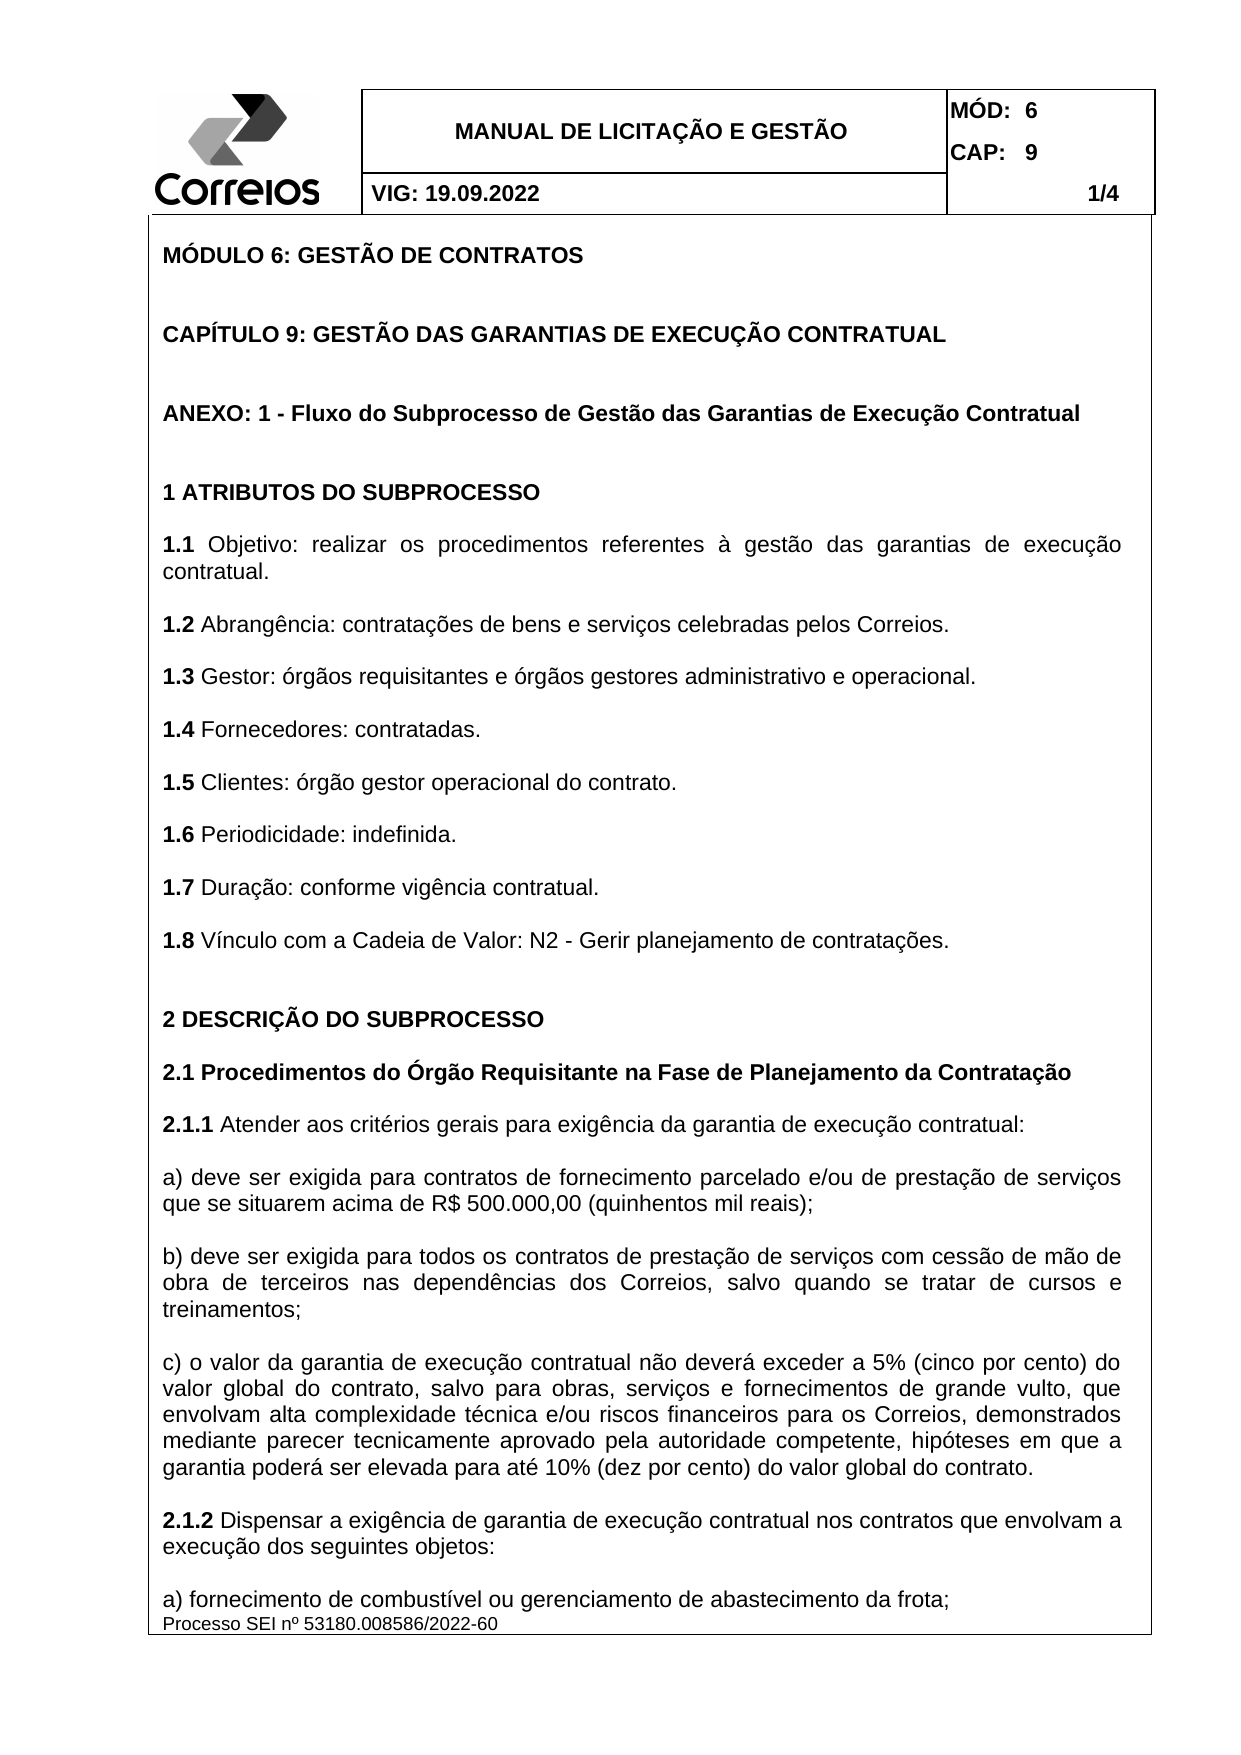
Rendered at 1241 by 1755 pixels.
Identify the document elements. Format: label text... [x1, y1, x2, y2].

text 2.1.2 Dispensar a exigência de garantia de execução contratual nos contratos que envolvam a execução dos seguintes objetos: [162, 1507, 1122, 1559]
text 1.4 Fornecedores: contratadas. [162, 716, 1122, 742]
text 1.6 Periodicidade: indefinida. [162, 821, 1122, 848]
text a) fornecimento de combustível ou gerenciamento de abastecimento da frota; [162, 1586, 1122, 1612]
text 2 DESCRIÇÃO DO SUBPROCESSO [162, 1006, 1122, 1032]
text 1.3 Gestor: órgãos requisitantes e órgãos gestores administrativo e operacional. [162, 663, 1122, 689]
text ANEXO: 1 - Fluxo do Subprocesso de Gestão das Garantias de Execução Contratual [162, 400, 1122, 426]
text 1.1 Objetivo: realizar os procedimentos referentes à gestão das garantias de execução contratual. [162, 531, 1122, 584]
text 1.7 Duração: conforme vigência contratual. [162, 874, 1122, 900]
text 2.1 Procedimentos do Órgão Requisitante na Fase de Planejamento da Contratação [162, 1058, 1122, 1085]
text 1.5 Clientes: órgão gestor operacional do contrato. [162, 769, 1122, 795]
text CAPÍTULO 9: GESTÃO DAS GARANTIAS DE EXECUÇÃO CONTRATUAL [162, 321, 1122, 347]
text a) deve ser exigida para contratos de fornecimento parcelado e/ou de prestação de serviços que se situarem acima de R$ 500.000,00 (quinhentos mil reais); [162, 1164, 1122, 1217]
text 1.2 Abrangência: contratações de bens e serviços celebradas pelos Correios. [162, 611, 1122, 637]
text 1.8 Vínculo com a Cadeia de Valor: N2 - Gerir planejamento de contratações. [162, 927, 1122, 953]
text b) deve ser exigida para todos os contratos de prestação de serviços com cessão de mão de obra de terceiros nas dependências dos Correios, salvo quando se tratar de cursos e treinamentos; [162, 1243, 1122, 1322]
text 1 ATRIBUTOS DO SUBPROCESSO [162, 479, 1122, 505]
text 2.1.1 Atender aos critérios gerais para exigência da garantia de execução contratual: [162, 1111, 1122, 1138]
text c) o valor da garantia de execução contratual não deverá exceder a 5% (cinco por cento) do valor global do contrato, salvo para obras, serviços e fornecimentos de grande vulto, que envolvam alta complexidade técnica e/ou riscos financeiros para os Correios, demonstrados mediante parecer tecnicamente aprovado pela autoridade competente, hipóteses em que a garantia poderá ser elevada para até 10% (dez por cento) do valor global do contrato. [162, 1348, 1122, 1480]
text MÓDULO 6: GESTÃO DE CONTRATOS [162, 242, 1122, 268]
